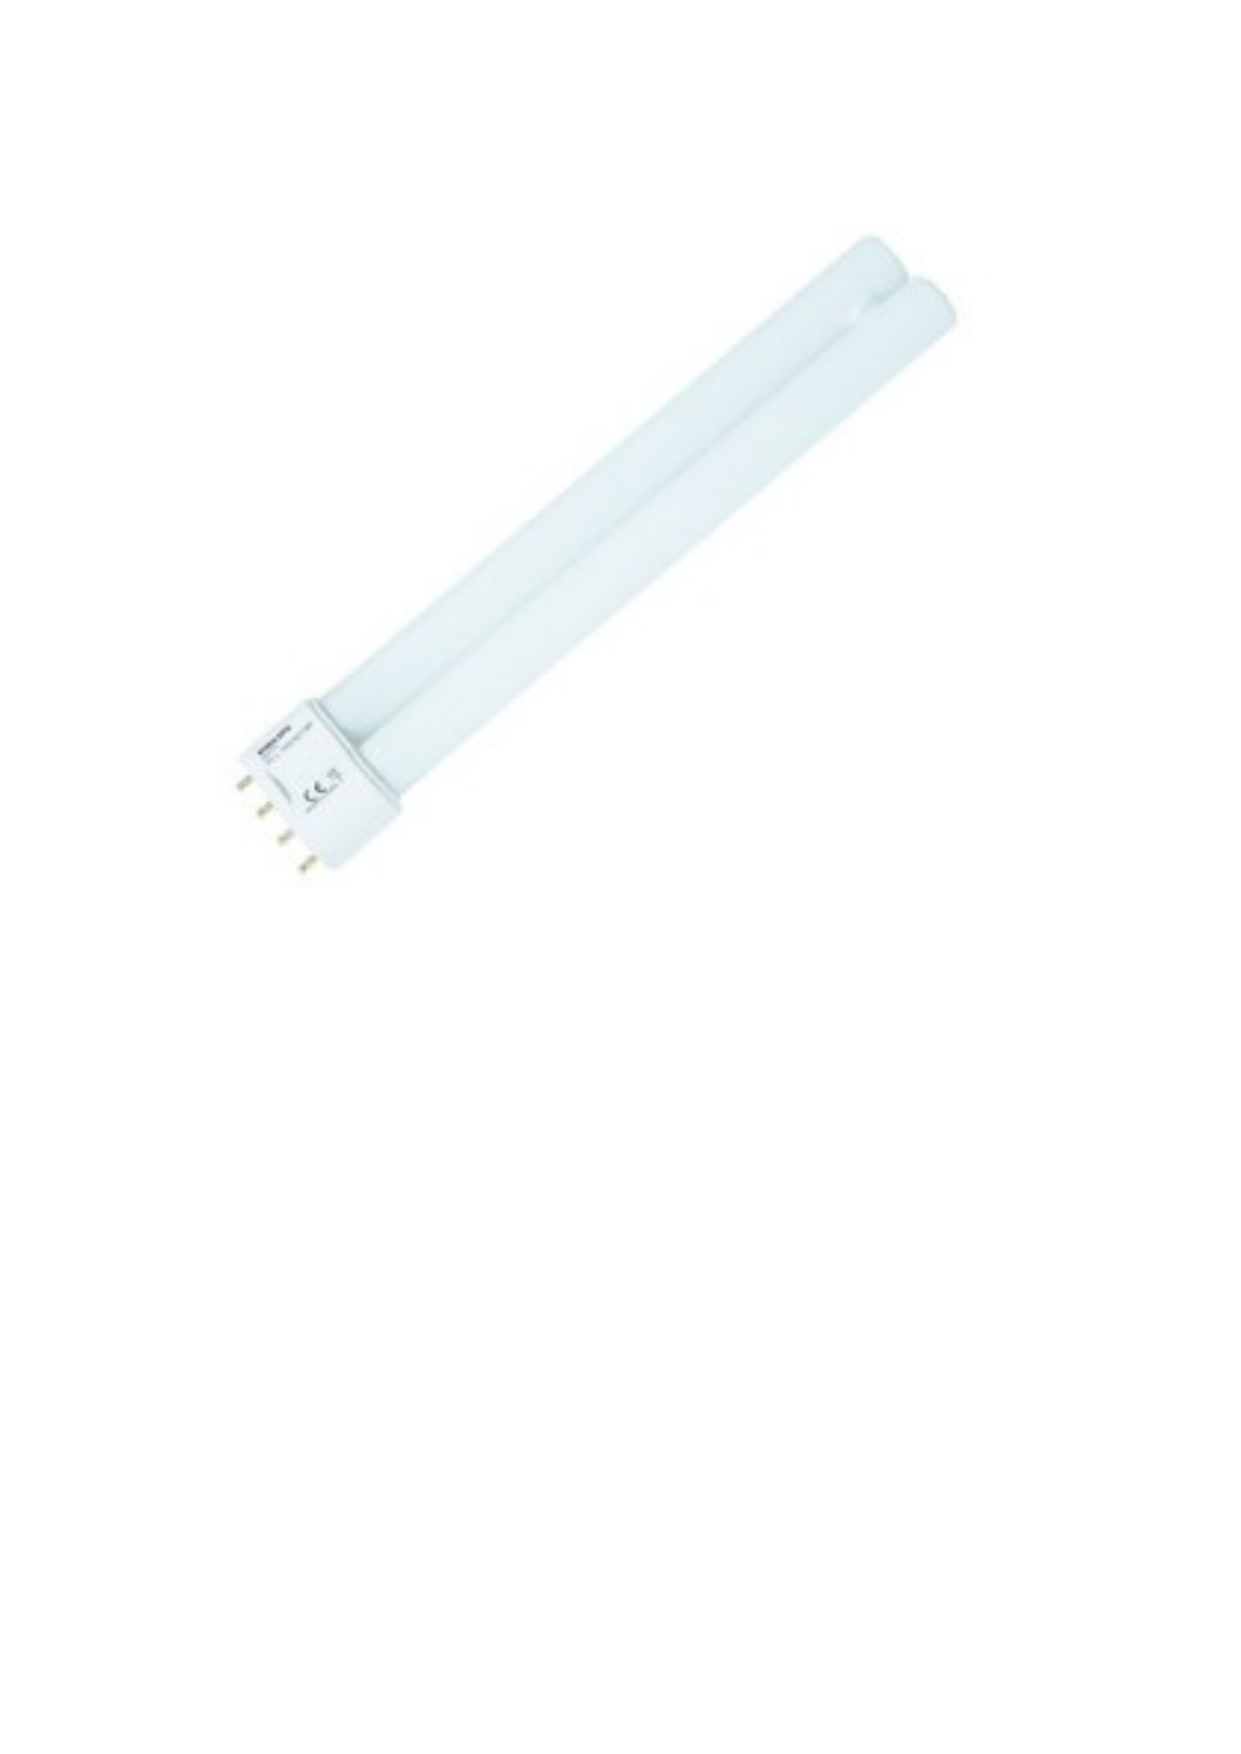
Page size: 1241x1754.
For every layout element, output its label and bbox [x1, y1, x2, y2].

picture [147, 132, 990, 974]
